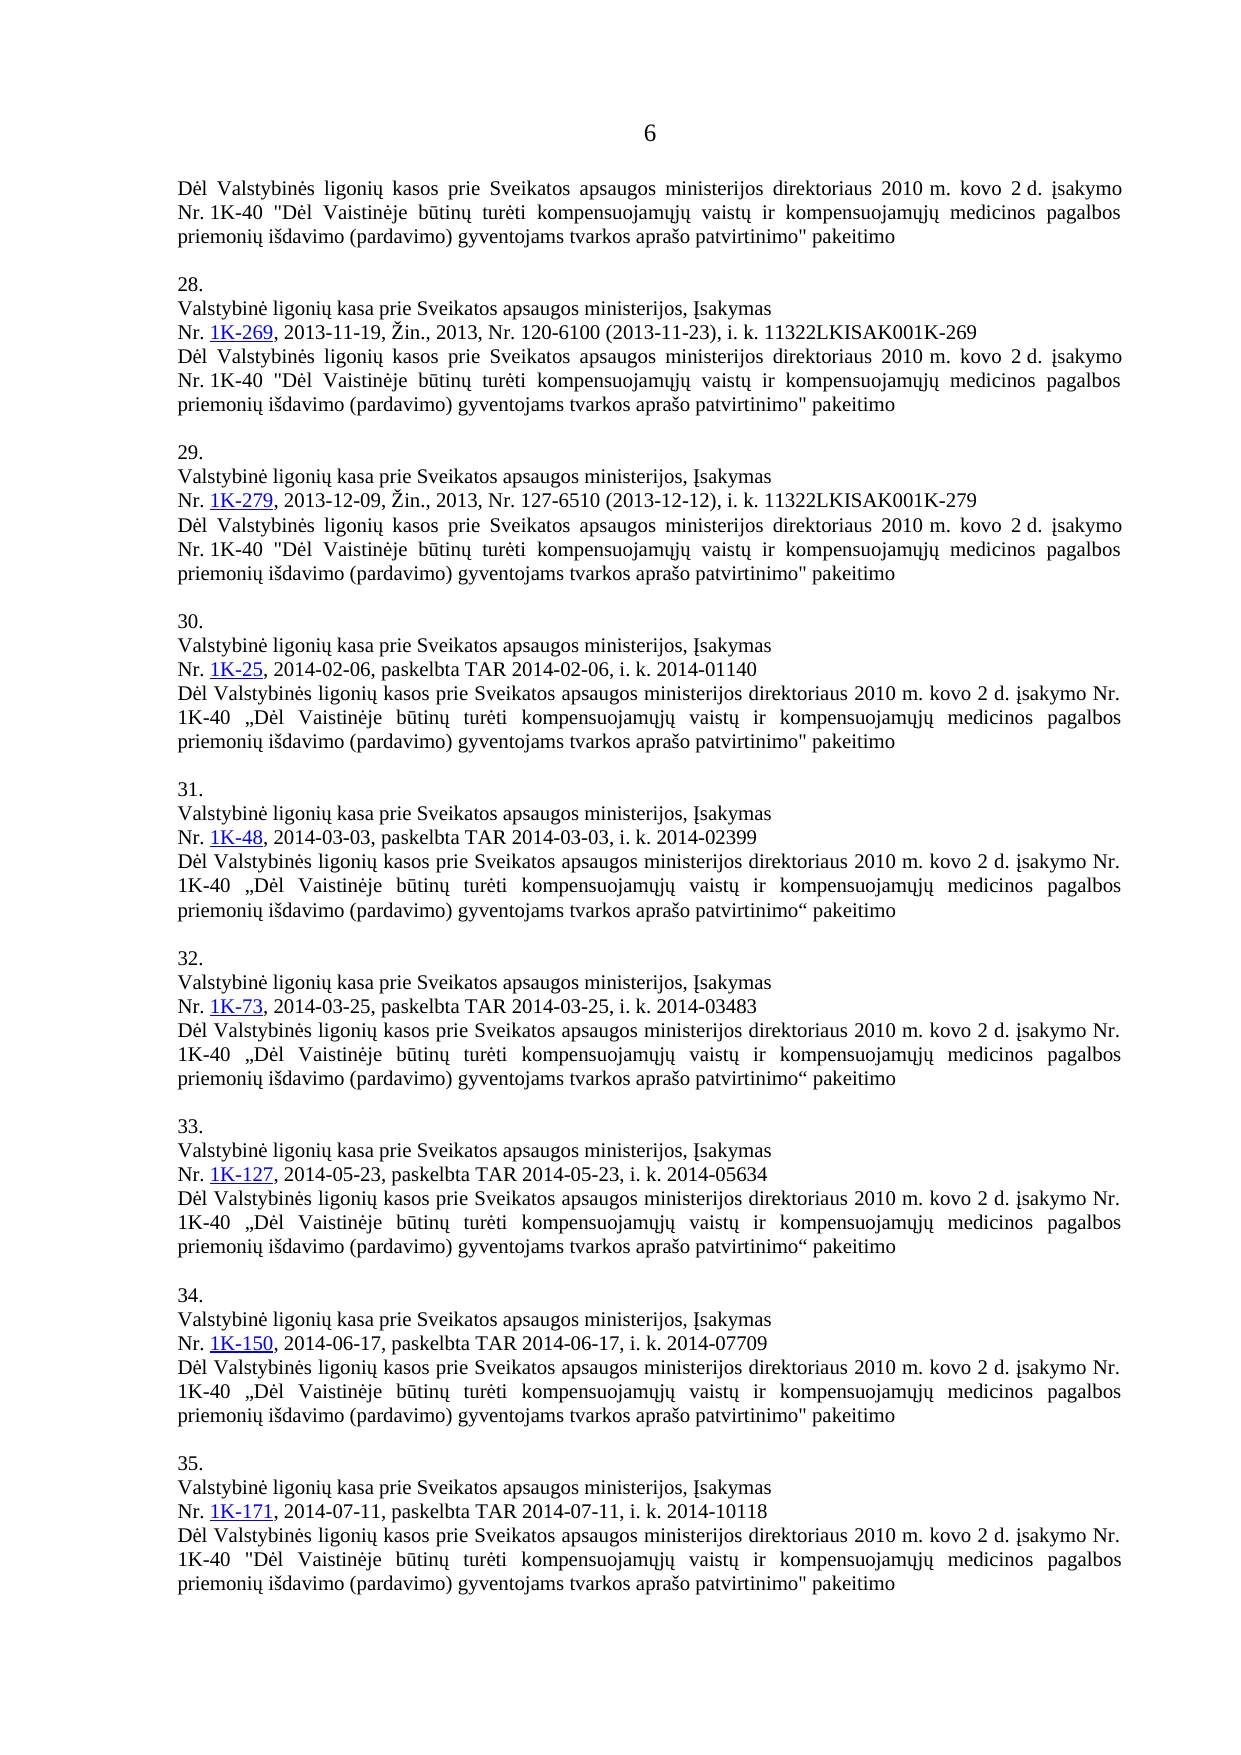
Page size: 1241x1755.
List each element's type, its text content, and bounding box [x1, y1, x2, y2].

text 28. [177, 272, 1122, 296]
text 33. [177, 1114, 1122, 1138]
text Nr. 1K-150, 2014-06-17, paskelbta TAR 2014-06-17, i. k. 2014-07709 [177, 1331, 1122, 1355]
text Nr. 1K-25, 2014-02-06, paskelbta TAR 2014-02-06, i. k. 2014-01140 [177, 657, 1122, 681]
text 31. [177, 777, 1122, 801]
text Dėl Valstybinės ligonių kasos prie Sveikatos apsaugos ministerijos direktoriaus 2010 m. kovo 2 d. įsakymo Nr. 1K-40 „Dėl Vaistinėje būtinų turėti kompensuojamųjų vaistų ir kompensuojamųjų medicinos pagalbos priemonių išdavimo (pardavimo) gyventojams tvarkos aprašo patvirtinimo“ pakeitimo [177, 1018, 1122, 1090]
text 30. [177, 609, 1122, 633]
text Dėl Valstybinės ligonių kasos prie Sveikatos apsaugos ministerijos direktoriaus 2010 m. kovo 2 d. įsakymo Nr. 1K-40 „Dėl Vaistinėje būtinų turėti kompensuojamųjų vaistų ir kompensuojamųjų medicinos pagalbos priemonių išdavimo (pardavimo) gyventojams tvarkos aprašo patvirtinimo" pakeitimo [177, 681, 1122, 753]
text Nr. 1K-269, 2013-11-19, Žin., 2013, Nr. 120-6100 (2013-11-23), i. k. 11322LKISAK001K-269 [177, 320, 1122, 344]
text Nr. 1K-279, 2013-12-09, Žin., 2013, Nr. 127-6510 (2013-12-12), i. k. 11322LKISAK001K-279 [177, 488, 1122, 512]
text Dėl Valstybinės ligonių kasos prie Sveikatos apsaugos ministerijos direktoriaus 2010 m. kovo 2 d. įsakymo Nr. 1K-40 „Dėl Vaistinėje būtinų turėti kompensuojamųjų vaistų ir kompensuojamųjų medicinos pagalbos priemonių išdavimo (pardavimo) gyventojams tvarkos aprašo patvirtinimo“ pakeitimo [177, 849, 1122, 922]
text Valstybinė ligonių kasa prie Sveikatos apsaugos ministerijos, Įsakymas [177, 1307, 1122, 1331]
text Valstybinė ligonių kasa prie Sveikatos apsaugos ministerijos, Įsakymas [177, 1138, 1122, 1162]
text Valstybinė ligonių kasa prie Sveikatos apsaugos ministerijos, Įsakymas [177, 801, 1122, 825]
text 32. [177, 946, 1122, 970]
text Dėl Valstybinės ligonių kasos prie Sveikatos apsaugos ministerijos direktoriaus 2010 m. kovo 2 d. įsakymo Nr. 1K-40 „Dėl Vaistinėje būtinų turėti kompensuojamųjų vaistų ir kompensuojamųjų medicinos pagalbos priemonių išdavimo (pardavimo) gyventojams tvarkos aprašo patvirtinimo" pakeitimo [177, 1355, 1122, 1427]
text Nr. 1K-127, 2014-05-23, paskelbta TAR 2014-05-23, i. k. 2014-05634 [177, 1162, 1122, 1186]
text 35. [177, 1451, 1122, 1475]
text Valstybinė ligonių kasa prie Sveikatos apsaugos ministerijos, Įsakymas [177, 296, 1122, 320]
text Nr. 1K-171, 2014-07-11, paskelbta TAR 2014-07-11, i. k. 2014-10118 [177, 1499, 1122, 1523]
text Nr. 1K-73, 2014-03-25, paskelbta TAR 2014-03-25, i. k. 2014-03483 [177, 994, 1122, 1018]
text Nr. 1K-48, 2014-03-03, paskelbta TAR 2014-03-03, i. k. 2014-02399 [177, 825, 1122, 849]
text 29. [177, 440, 1122, 464]
text Valstybinė ligonių kasa prie Sveikatos apsaugos ministerijos, Įsakymas [177, 633, 1122, 657]
text Dėl Valstybinės ligonių kasos prie Sveikatos apsaugos ministerijos direktoriaus 2010 m. kovo 2 d. įsakymo Nr. 1K-40 "Dėl Vaistinėje būtinų turėti kompensuojamųjų vaistų ir kompensuojamųjų medicinos pagalbos priemonių išdavimo (pardavimo) gyventojams tvarkos aprašo patvirtinimo" pakeitimo [177, 1523, 1122, 1595]
text 34. [177, 1282, 1122, 1307]
text Dėl Valstybinės ligonių kasos prie Sveikatos apsaugos ministerijos direktoriaus 2010 m. kovo 2 d. įsakymo Nr. 1K-40 "Dėl Vaistinėje būtinų turėti kompensuojamųjų vaistų ir kompensuojamųjų medicinos pagalbos priemonių išdavimo (pardavimo) gyventojams tvarkos aprašo patvirtinimo" pakeitimo [177, 176, 1122, 248]
text Valstybinė ligonių kasa prie Sveikatos apsaugos ministerijos, Įsakymas [177, 1475, 1122, 1499]
text Dėl Valstybinės ligonių kasos prie Sveikatos apsaugos ministerijos direktoriaus 2010 m. kovo 2 d. įsakymo Nr. 1K-40 "Dėl Vaistinėje būtinų turėti kompensuojamųjų vaistų ir kompensuojamųjų medicinos pagalbos priemonių išdavimo (pardavimo) gyventojams tvarkos aprašo patvirtinimo" pakeitimo [177, 344, 1122, 416]
text Valstybinė ligonių kasa prie Sveikatos apsaugos ministerijos, Įsakymas [177, 464, 1122, 488]
text Dėl Valstybinės ligonių kasos prie Sveikatos apsaugos ministerijos direktoriaus 2010 m. kovo 2 d. įsakymo Nr. 1K-40 „Dėl Vaistinėje būtinų turėti kompensuojamųjų vaistų ir kompensuojamųjų medicinos pagalbos priemonių išdavimo (pardavimo) gyventojams tvarkos aprašo patvirtinimo“ pakeitimo [177, 1186, 1122, 1258]
text Dėl Valstybinės ligonių kasos prie Sveikatos apsaugos ministerijos direktoriaus 2010 m. kovo 2 d. įsakymo Nr. 1K-40 "Dėl Vaistinėje būtinų turėti kompensuojamųjų vaistų ir kompensuojamųjų medicinos pagalbos priemonių išdavimo (pardavimo) gyventojams tvarkos aprašo patvirtinimo" pakeitimo [177, 512, 1122, 585]
text Valstybinė ligonių kasa prie Sveikatos apsaugos ministerijos, Įsakymas [177, 970, 1122, 994]
